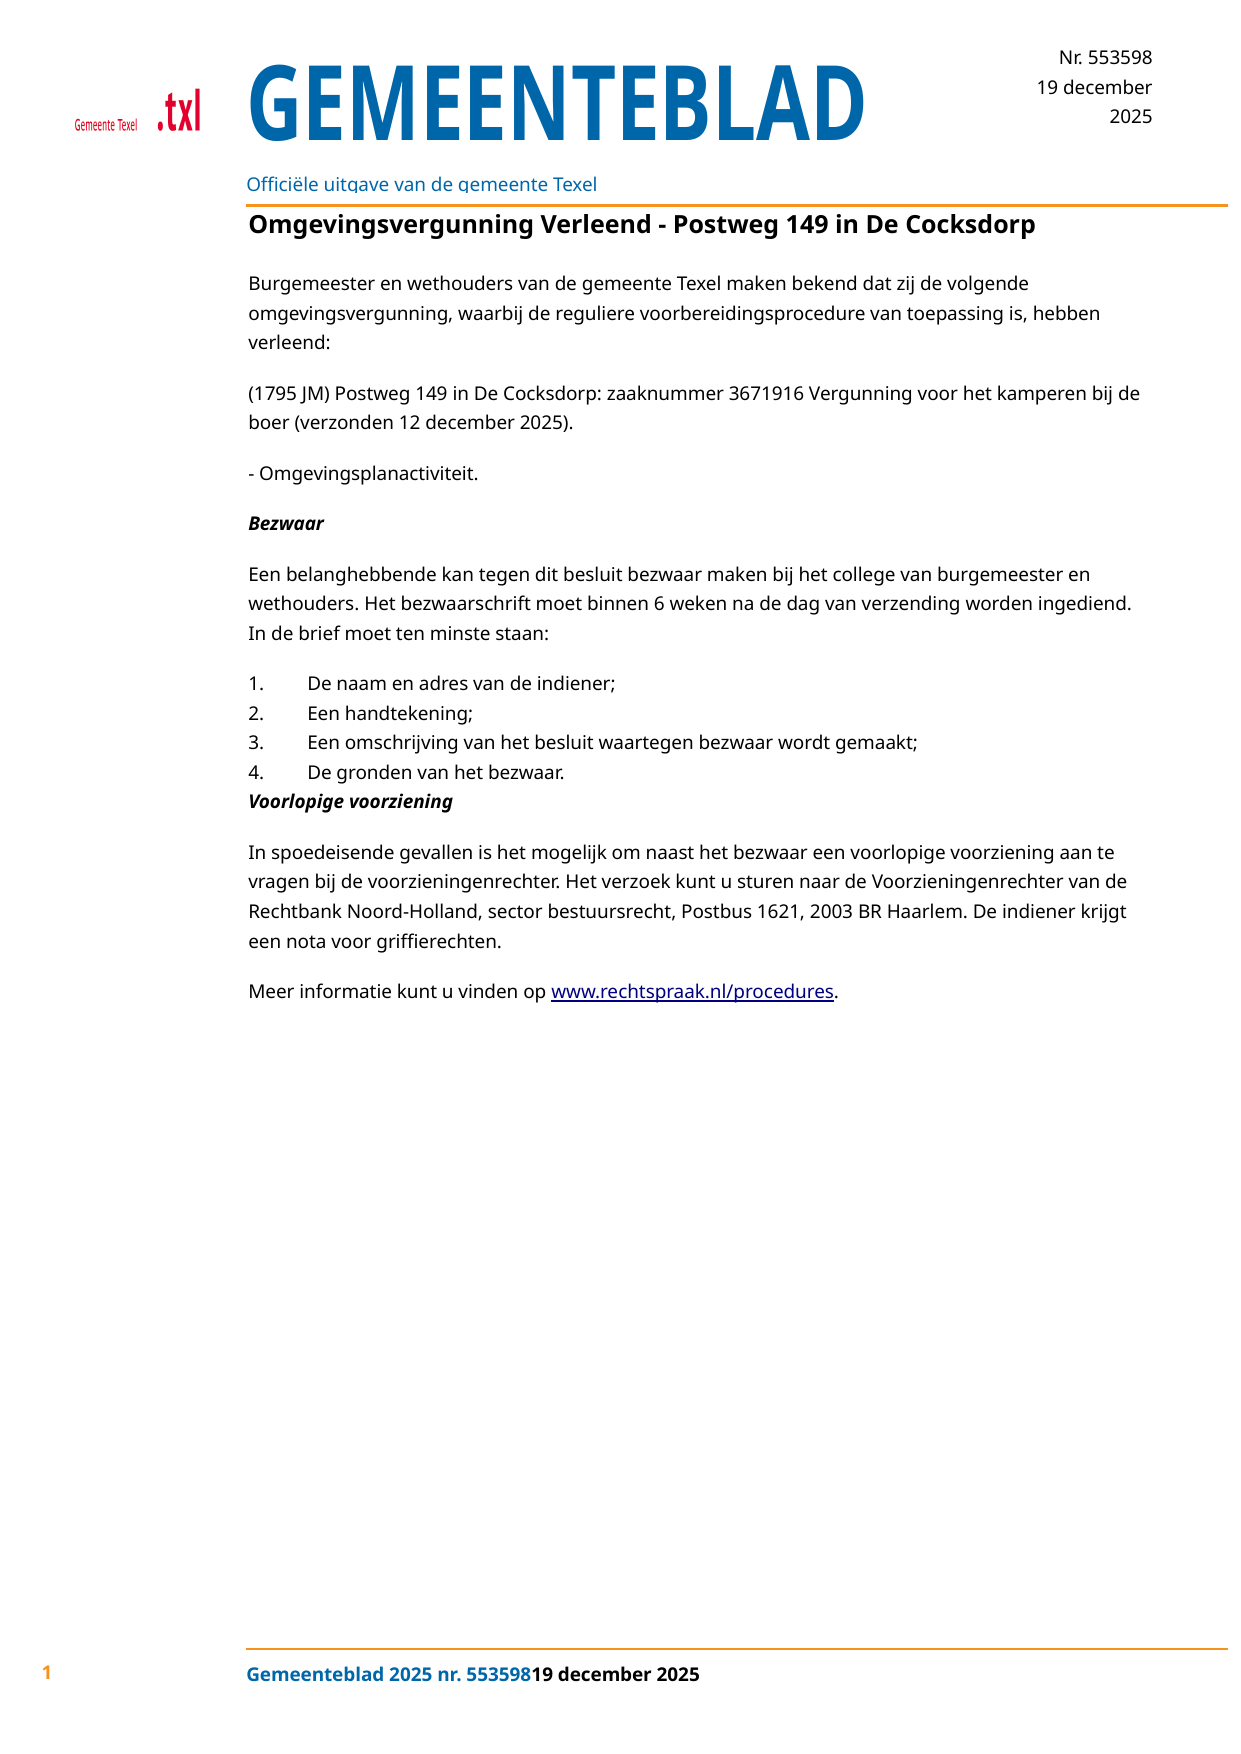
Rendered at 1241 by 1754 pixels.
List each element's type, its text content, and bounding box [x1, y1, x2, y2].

text Voorlopige voorziening [248, 789, 1152, 814]
list De gronden van het bezwaar. [248, 759, 1152, 785]
picture [41, 47, 231, 172]
text Burgemeester en wethouders van de gemeente Texel maken bekend dat zij de volgende omgevingsvergunning, waarbij de reguliere voorbereidingsprocedure van toepassing is, hebben verleend: [248, 270, 1152, 355]
text Bezwaar [248, 510, 1152, 536]
text Meer informatie kunt u vinden op www.rechtspraak.nl/procedures. [248, 978, 1152, 1004]
text In spoedeisende gevallen is het mogelijk om naast het bezwaar een voorlopige voorziening aan te vragen bij de voorzieningenrechter. Het verzoek kunt u sturen naar de Voorzieningenrechter van de Rechtbank Noord-Holland, sector bestuursrecht, Postbus 1621, 2003 BR Haarlem. De indiener krijgt een nota voor griffierechten. [248, 839, 1152, 953]
list De naam en adres van de indiener; [248, 670, 1152, 696]
list Een omschrijving van het besluit waartegen bezwaar wordt gemaakt; [248, 729, 1152, 755]
text - Omgevingsplanactiviteit. [248, 460, 1152, 486]
text Een belanghebbende kan tegen dit besluit bezwaar maken bij het college van burgemeester en wethouders. Het bezwaarschrift moet binnen 6 weken na de dag van verzending worden ingediend. In de brief moet ten minste staan: [248, 561, 1152, 646]
text (1795 JM) Postweg 149 in De Cocksdorp: zaaknummer 3671916 Vergunning voor het kamperen bij de boer (verzonden 12 december 2025). [248, 380, 1152, 435]
text Omgevingsvergunning Verleend - Postweg 149 in De Cocksdorp [248, 207, 1152, 241]
list Een handtekening; [248, 700, 1152, 726]
